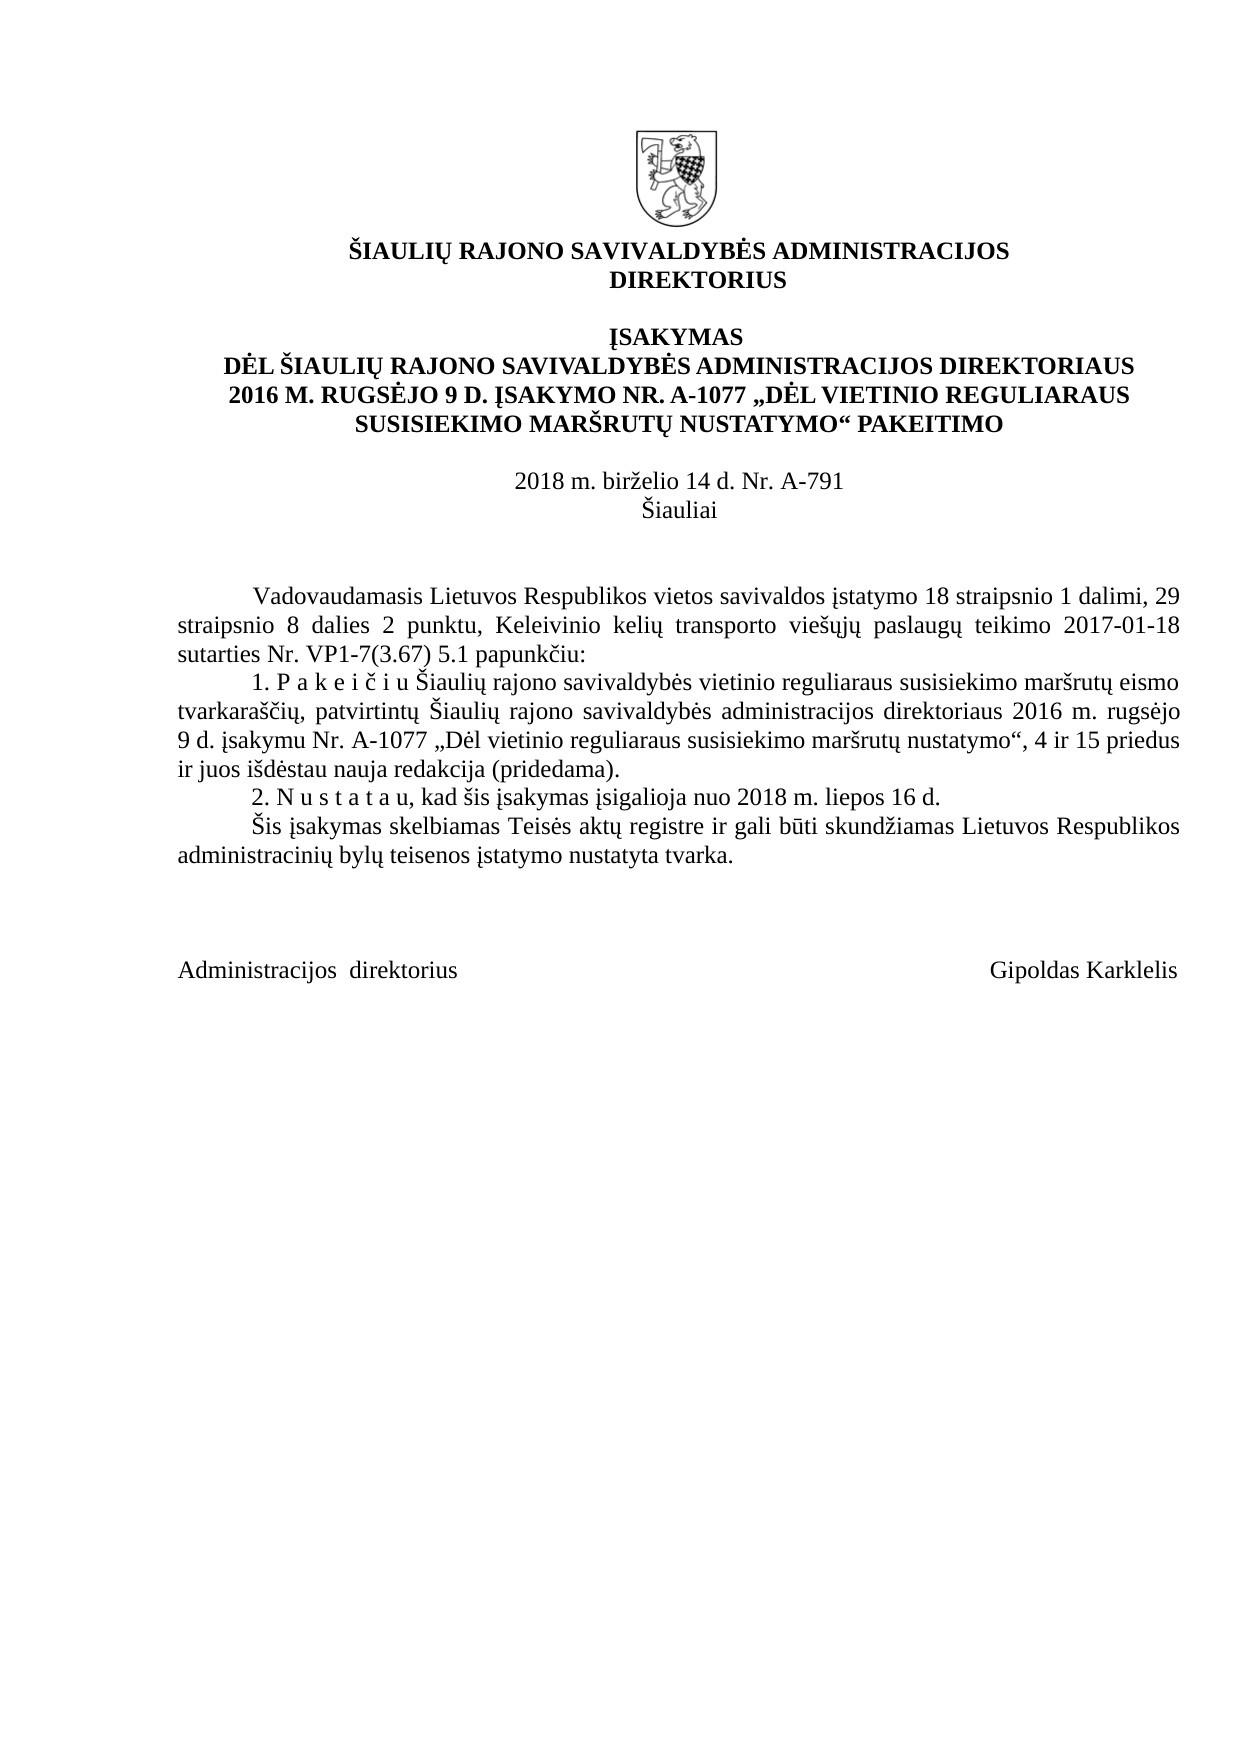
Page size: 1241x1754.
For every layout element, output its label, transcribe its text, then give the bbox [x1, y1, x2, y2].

text Šiauliai [177, 495, 1181, 524]
text Vadovaudamasis Lietuvos Respublikos vietos savivaldos įstatymo 18 straipsnio 1 dalimi, 29 straipsnio 8 dalies 2 punktu, Keleivinio kelių transporto viešųjų paslaugų teikimo 2017-01-18 sutarties Nr. VP1-7(3.67) 5.1 papunkčiu: [177, 581, 1181, 667]
text 1. P a k e i č i u Šiaulių rajono savivaldybės vietinio reguliaraus susisiekimo maršrutų eismo tvarkaraščių, patvirtintų Šiaulių rajono savivaldybės administracijos direktoriaus 2016 m. rugsėjo 9 d. įsakymu Nr. A-1077 „Dėl vietinio reguliaraus susisiekimo maršrutų nustatymo“, 4 ir 15 priedus ir juos išdėstau nauja redakcija (pridedama). [177, 667, 1181, 782]
text DĖL ŠIAULIŲ RAJONO SAVIVALDYBĖS ADMINISTRACIJOS DIREKTORIAUS 2016 M. RUGSĖJO 9 D. ĮSAKYMO NR. A-1077 „DĖL VIETINIO REGULIARAUS SUSISIEKIMO MARŠRUTŲ NUSTATYMO“ PAKEITIMO [177, 351, 1181, 437]
text DIREKTORIUS [215, 265, 1181, 294]
text 2018 m. birželio 14 d. Nr. A-791 [177, 466, 1181, 495]
text ŠIAULIŲ RAJONO SAVIVALDYBĖS ADMINISTRACIJOS [177, 236, 1181, 265]
text 2. N u s t a t a u, kad šis įsakymas įsigalioja nuo 2018 m. liepos 16 d. [177, 782, 1181, 811]
text Šis įsakymas skelbiamas Teisės aktų registre ir gali būti skundžiamas Lietuvos Respublikos administracinių bylų teisenos įstatymo nustatyta tvarka. [177, 811, 1181, 869]
text ĮSAKYMAS [177, 322, 1181, 351]
text Administracijos direktorius Gipoldas Karklelis [177, 955, 1181, 984]
